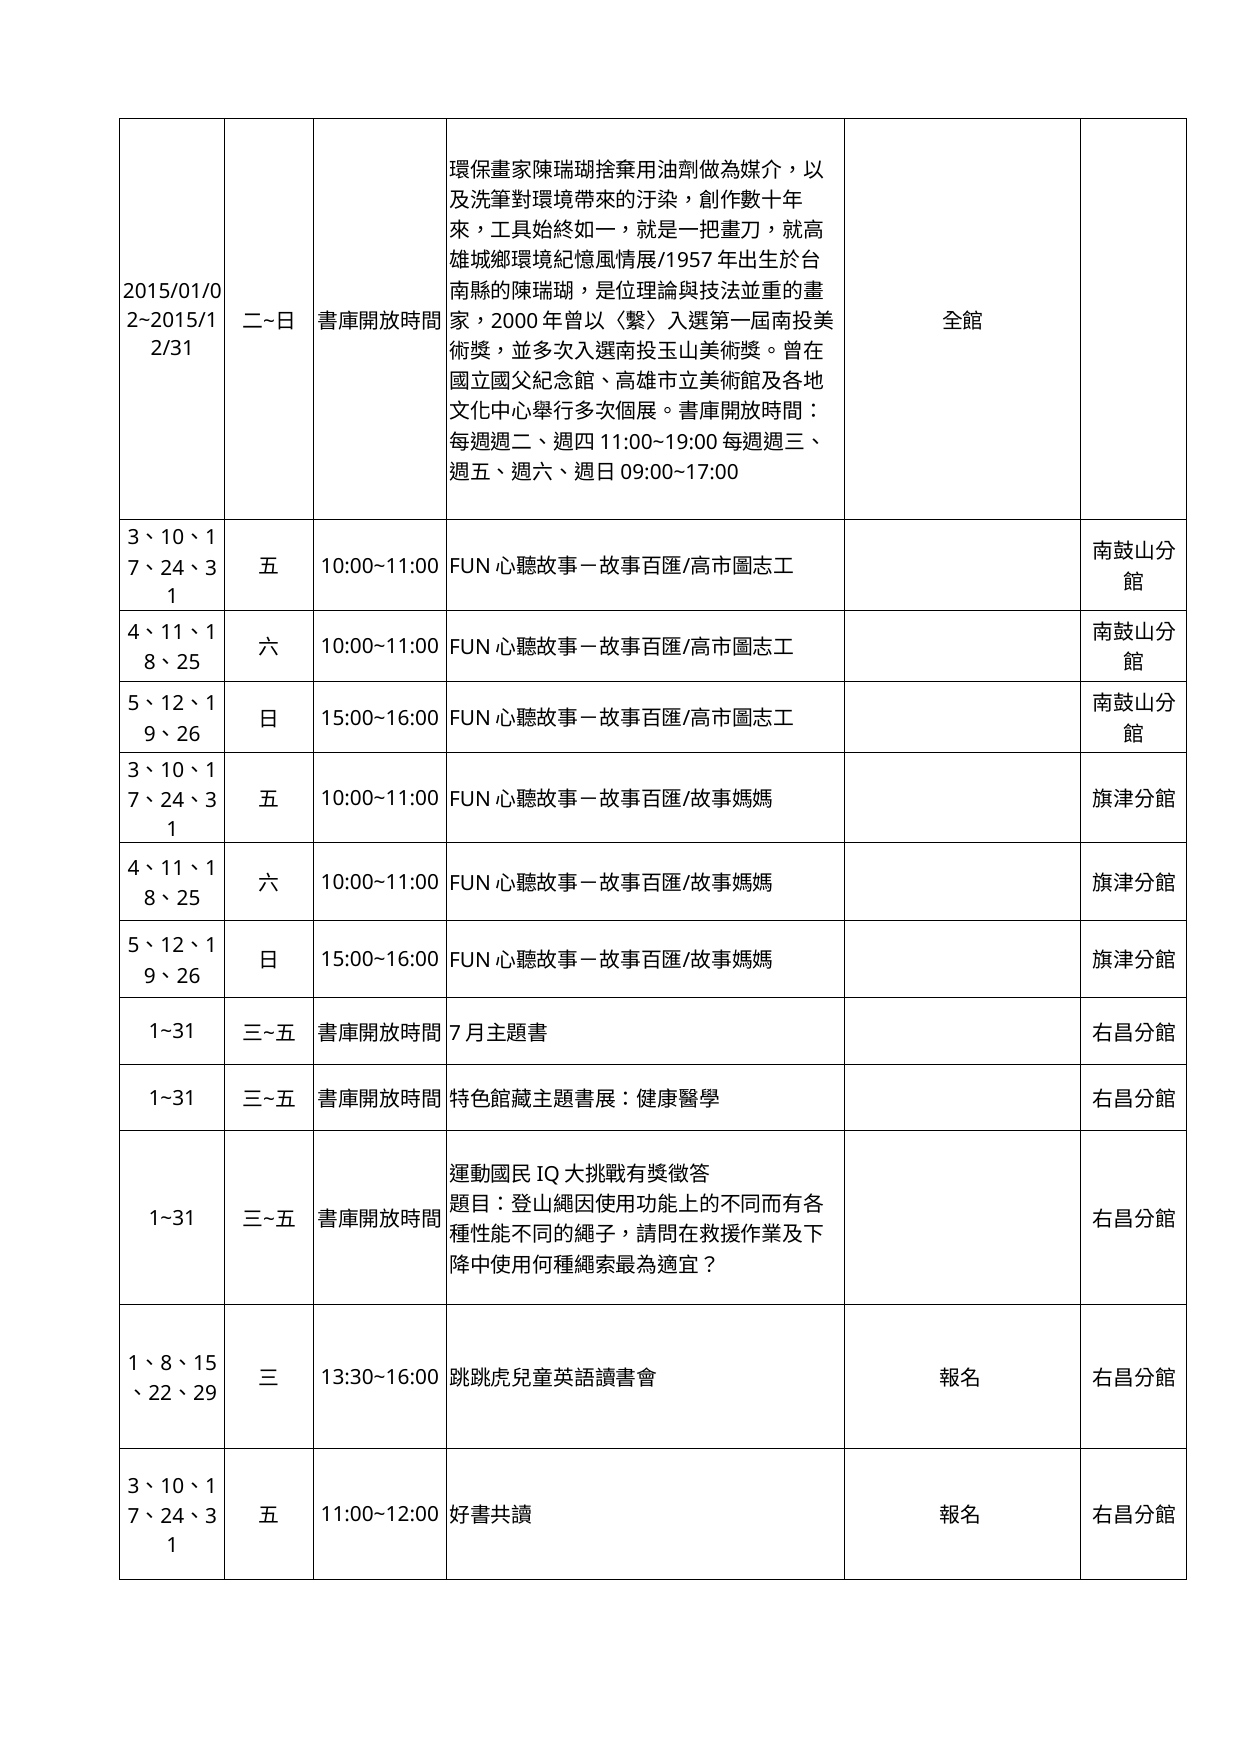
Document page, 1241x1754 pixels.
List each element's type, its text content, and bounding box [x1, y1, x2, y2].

table_cell [845, 611, 1080, 681]
table_cell 書庫開放時間 [314, 998, 446, 1064]
table_cell 書庫開放時間 [314, 119, 446, 519]
table_cell 7月主題書 [447, 998, 844, 1064]
table_cell 五 [225, 520, 313, 609]
table_cell 全館 [845, 119, 1080, 519]
table_cell 4、11、18、25 [120, 611, 224, 681]
table_cell 跳跳虎兒童英語讀書會 [447, 1305, 844, 1448]
table_cell 南鼓山分館 [1081, 611, 1186, 681]
table_cell 五 [225, 753, 313, 842]
table_cell 10:00~11:00 [314, 611, 446, 681]
table_cell [845, 843, 1080, 919]
table_cell 5、12、19、26 [120, 921, 224, 997]
table_cell 旗津分館 [1081, 843, 1186, 919]
table_cell 報名 [845, 1305, 1080, 1448]
table_cell [1081, 119, 1186, 519]
table_cell 三 [225, 1305, 313, 1448]
table_cell FUN心聽故事－故事百匯/高市圖志工 [447, 520, 844, 609]
table_cell [845, 753, 1080, 842]
table_cell 2015/01/02~2015/12/31 [120, 119, 224, 519]
table_cell FUN心聽故事－故事百匯/故事媽媽 [447, 843, 844, 919]
table_cell 好書共讀 [447, 1449, 844, 1579]
table_cell [845, 1065, 1080, 1130]
table_cell 旗津分館 [1081, 921, 1186, 997]
table_cell 三~五 [225, 998, 313, 1064]
table_cell 南鼓山分館 [1081, 520, 1186, 609]
table_cell 書庫開放時間 [314, 1065, 446, 1130]
table_cell [845, 921, 1080, 997]
table_cell 3、10、17、24、31 [120, 520, 224, 609]
table_cell [845, 520, 1080, 609]
table_cell 10:00~11:00 [314, 520, 446, 609]
table_cell 特色館藏主題書展：健康醫學 [447, 1065, 844, 1130]
table_cell 1~31 [120, 1065, 224, 1130]
table_cell 3、10、17、24、31 [120, 1449, 224, 1579]
table_cell [845, 998, 1080, 1064]
table_cell 11:00~12:00 [314, 1449, 446, 1579]
table_cell FUN心聽故事－故事百匯/高市圖志工 [447, 682, 844, 752]
table_cell 三~五 [225, 1131, 313, 1304]
table_cell 1~31 [120, 1131, 224, 1304]
table_cell 10:00~11:00 [314, 843, 446, 919]
table_cell 六 [225, 843, 313, 919]
table_cell 五 [225, 1449, 313, 1579]
table_cell 5、12、19、26 [120, 682, 224, 752]
table_cell 旗津分館 [1081, 753, 1186, 842]
table_cell 環保畫家陳瑞瑚捨棄用油劑做為媒介，以及洗筆對環境帶­來的汙染，創作數十年來，工具始終如一，就是一把畫刀，就高雄城鄉環境紀憶風情展/1957年出生於台南縣的陳瑞瑚，是位理論與技法並重的畫家，2000年曾以〈繫〉入選第一屆南投美術獎，並多次入選南投玉山美術獎。曾在國立國父紀念館、高雄市立美術館及各地文化中心舉行多次個展。書庫開放時間：每週週二、週四 11:00~19:00每週週三、週五、週六、週日 09:00~17:00 [447, 119, 844, 519]
table_cell 1、8、15、22、29 [120, 1305, 224, 1448]
table_cell FUN心聽故事－故事百匯/故事媽媽 [447, 921, 844, 997]
table_cell 右昌分館 [1081, 1065, 1186, 1130]
table_cell [845, 682, 1080, 752]
table_cell 右昌分館 [1081, 1131, 1186, 1304]
table_cell 六 [225, 611, 313, 681]
table_cell 15:00~16:00 [314, 682, 446, 752]
table_cell 13:30~16:00 [314, 1305, 446, 1448]
table_cell 南鼓山分館 [1081, 682, 1186, 752]
table_cell [845, 1131, 1080, 1304]
table_cell 15:00~16:00 [314, 921, 446, 997]
table_cell FUN心聽故事－故事百匯/高市圖志工 [447, 611, 844, 681]
table_cell 1~31 [120, 998, 224, 1064]
table_cell 右昌分館 [1081, 1305, 1186, 1448]
table_cell 書庫開放時間 [314, 1131, 446, 1304]
table_cell 4、11、18、25 [120, 843, 224, 919]
table_cell 日 [225, 682, 313, 752]
table_cell 報名 [845, 1449, 1080, 1579]
table_cell 二~日 [225, 119, 313, 519]
table_cell 10:00~11:00 [314, 753, 446, 842]
table_cell 3、10、17、24、31 [120, 753, 224, 842]
table_cell 運動國民IQ大挑戰有獎徵答 題目：登山繩因使用功能上的不同而有各種性能不同的繩子，請問在救援作業及下降中使用何種繩索最為適宜？ [447, 1131, 844, 1304]
table_cell 右昌分館 [1081, 1449, 1186, 1579]
table_cell 日 [225, 921, 313, 997]
table_cell 右昌分館 [1081, 998, 1186, 1064]
table_cell FUN心聽故事－故事百匯/故事媽媽 [447, 753, 844, 842]
table_cell 三~五 [225, 1065, 313, 1130]
